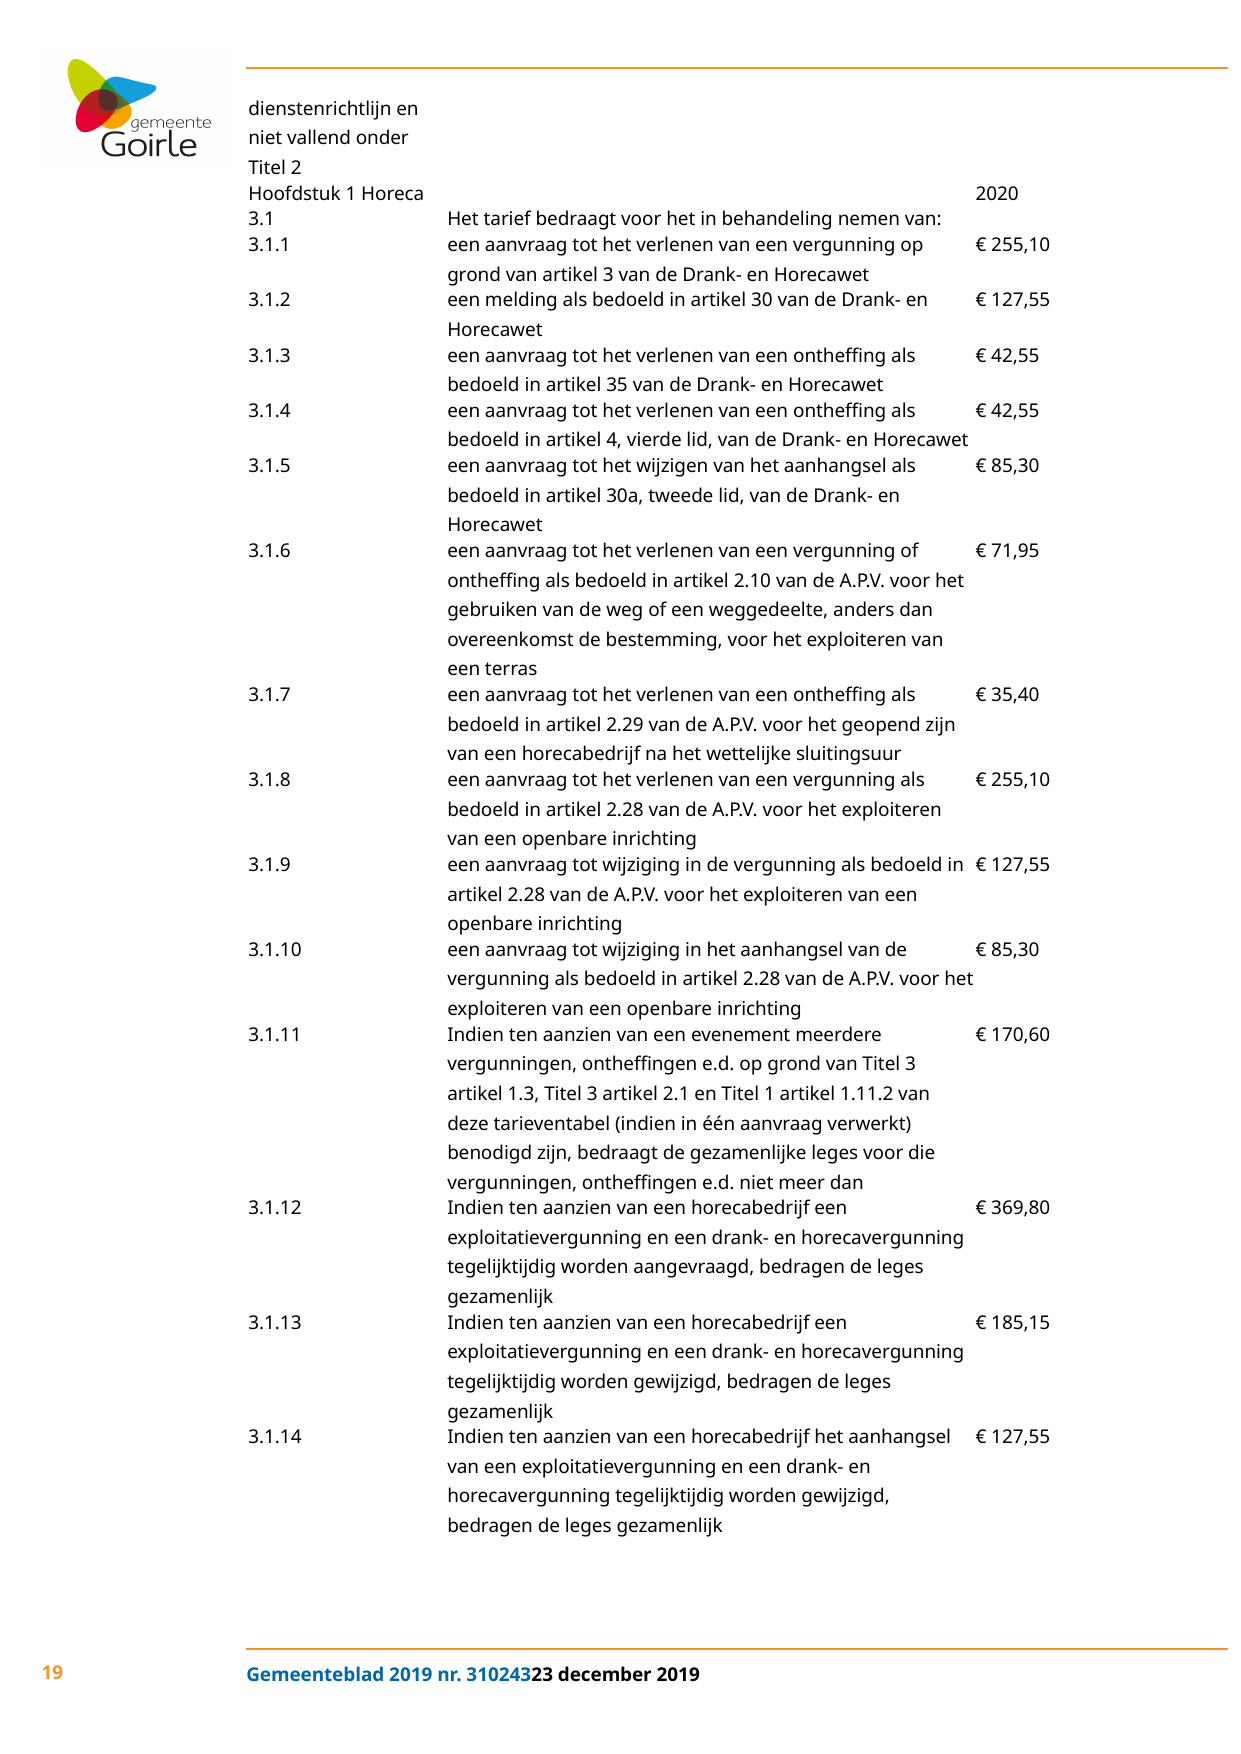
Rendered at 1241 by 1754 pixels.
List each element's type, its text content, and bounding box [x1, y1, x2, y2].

table_cell [447, 180, 975, 205]
table_cell een aanvraag tot het verlenen van een vergunning als bedoeld in artikel 2.28 van de A.P.V. voor het exploiteren van een openbare inrichting [447, 766, 975, 851]
table_cell 3.1.3 [248, 342, 447, 397]
table_cell [975, 205, 1152, 231]
table_cell € 71,95 [975, 537, 1152, 681]
table_cell een melding als bedoeld in artikel 30 van de Drank- en Horecawet [447, 286, 975, 342]
table_cell een aanvraag tot het verlenen van een vergunning of ontheffing als bedoeld in artikel 2.10 van de A.P.V. voor het gebruiken van de weg of een weggedeelte, anders dan overeenkomst de bestemming, voor het exploiteren van een terras [447, 537, 975, 681]
table_cell 3.1 [248, 205, 447, 231]
table_cell 3.1.10 [248, 936, 447, 1021]
table_cell 3.1.7 [248, 681, 447, 766]
table_cell 3.1.9 [248, 851, 447, 936]
table_cell dienstenrichtlijn en niet vallend onder Titel 2 [248, 95, 447, 180]
table_cell € 369,80 [975, 1195, 1152, 1309]
table_cell 3.1.14 [248, 1424, 447, 1538]
table_cell 3.1.5 [248, 453, 447, 537]
table_cell een aanvraag tot het verlenen van een ontheffing als bedoeld in artikel 2.29 van de A.P.V. voor het geopend zijn van een horecabedrijf na het wettelijke sluitingsuur [447, 681, 975, 766]
table_cell Indien ten aanzien van een evenement meerdere vergunningen, ontheffingen e.d. op grond van Titel 3 artikel 1.3, Titel 3 artikel 2.1 en Titel 1 artikel 1.11.2 van deze tarieventabel (indien in één aanvraag verwerkt) benodigd zijn, bedraagt de gezamenlijke leges voor die vergunningen, ontheffingen e.d. niet meer dan [447, 1021, 975, 1194]
table_cell Indien ten aanzien van een horecabedrijf een exploitatievergunning en een drank- en horecavergunning tegelijktijdig worden gewijzigd, bedragen de leges gezamenlijk [447, 1309, 975, 1423]
table_cell 3.1.4 [248, 397, 447, 452]
table_cell een aanvraag tot het wijzigen van het aanhangsel als bedoeld in artikel 30a, tweede lid, van de Drank- en Horecawet [447, 453, 975, 537]
table_cell [975, 1538, 1152, 1564]
table_cell € 185,15 [975, 1309, 1152, 1423]
table_cell een aanvraag tot wijziging in de vergunning als bedoeld in artikel 2.28 van de A.P.V. voor het exploiteren van een openbare inrichting [447, 851, 975, 936]
table_cell [447, 95, 975, 180]
table_cell € 127,55 [975, 1424, 1152, 1538]
table_cell Indien ten aanzien van een horecabedrijf een exploitatievergunning en een drank- en horecavergunning tegelijktijdig worden aangevraagd, bedragen de leges gezamenlijk [447, 1195, 975, 1309]
table_cell € 127,55 [975, 286, 1152, 342]
table_cell 3.1.12 [248, 1195, 447, 1309]
table_cell Het tarief bedraagt voor het in behandeling nemen van: [447, 205, 975, 231]
table_cell Hoofdstuk 1 Horeca [248, 180, 447, 205]
table_cell € 42,55 [975, 342, 1152, 397]
table_cell [248, 1564, 447, 1589]
picture [41, 47, 231, 172]
table_cell 3.1.13 [248, 1309, 447, 1423]
table_cell [447, 1538, 975, 1564]
table_cell Indien ten aanzien van een horecabedrijf het aanhangsel van een exploitatievergunning en een drank- en horecavergunning tegelijktijdig worden gewijzigd, bedragen de leges gezamenlijk [447, 1424, 975, 1538]
table_cell 3.1.11 [248, 1021, 447, 1194]
table_cell een aanvraag tot het verlenen van een ontheffing als bedoeld in artikel 35 van de Drank- en Horecawet [447, 342, 975, 397]
table_cell € 35,40 [975, 681, 1152, 766]
table_cell 3.1.1 [248, 231, 447, 286]
table_cell € 85,30 [975, 453, 1152, 537]
table_cell [975, 1564, 1152, 1589]
table_cell een aanvraag tot wijziging in het aanhangsel van de vergunning als bedoeld in artikel 2.28 van de A.P.V. voor het exploiteren van een openbare inrichting [447, 936, 975, 1021]
table_cell een aanvraag tot het verlenen van een ontheffing als bedoeld in artikel 4, vierde lid, van de Drank- en Horecawet [447, 397, 975, 452]
table_cell € 255,10 [975, 766, 1152, 851]
table_cell € 255,10 [975, 231, 1152, 286]
table_cell 2020 [975, 180, 1152, 205]
table_cell een aanvraag tot het verlenen van een vergunning op grond van artikel 3 van de Drank- en Horecawet [447, 231, 975, 286]
table_cell € 170,60 [975, 1021, 1152, 1194]
table_cell [248, 1538, 447, 1564]
table_cell 3.1.8 [248, 766, 447, 851]
table_cell [447, 1564, 975, 1589]
table_cell € 85,30 [975, 936, 1152, 1021]
table_cell 3.1.6 [248, 537, 447, 681]
table_cell € 42,55 [975, 397, 1152, 452]
table_cell [975, 95, 1152, 180]
table_cell 3.1.2 [248, 286, 447, 342]
table_cell € 127,55 [975, 851, 1152, 936]
